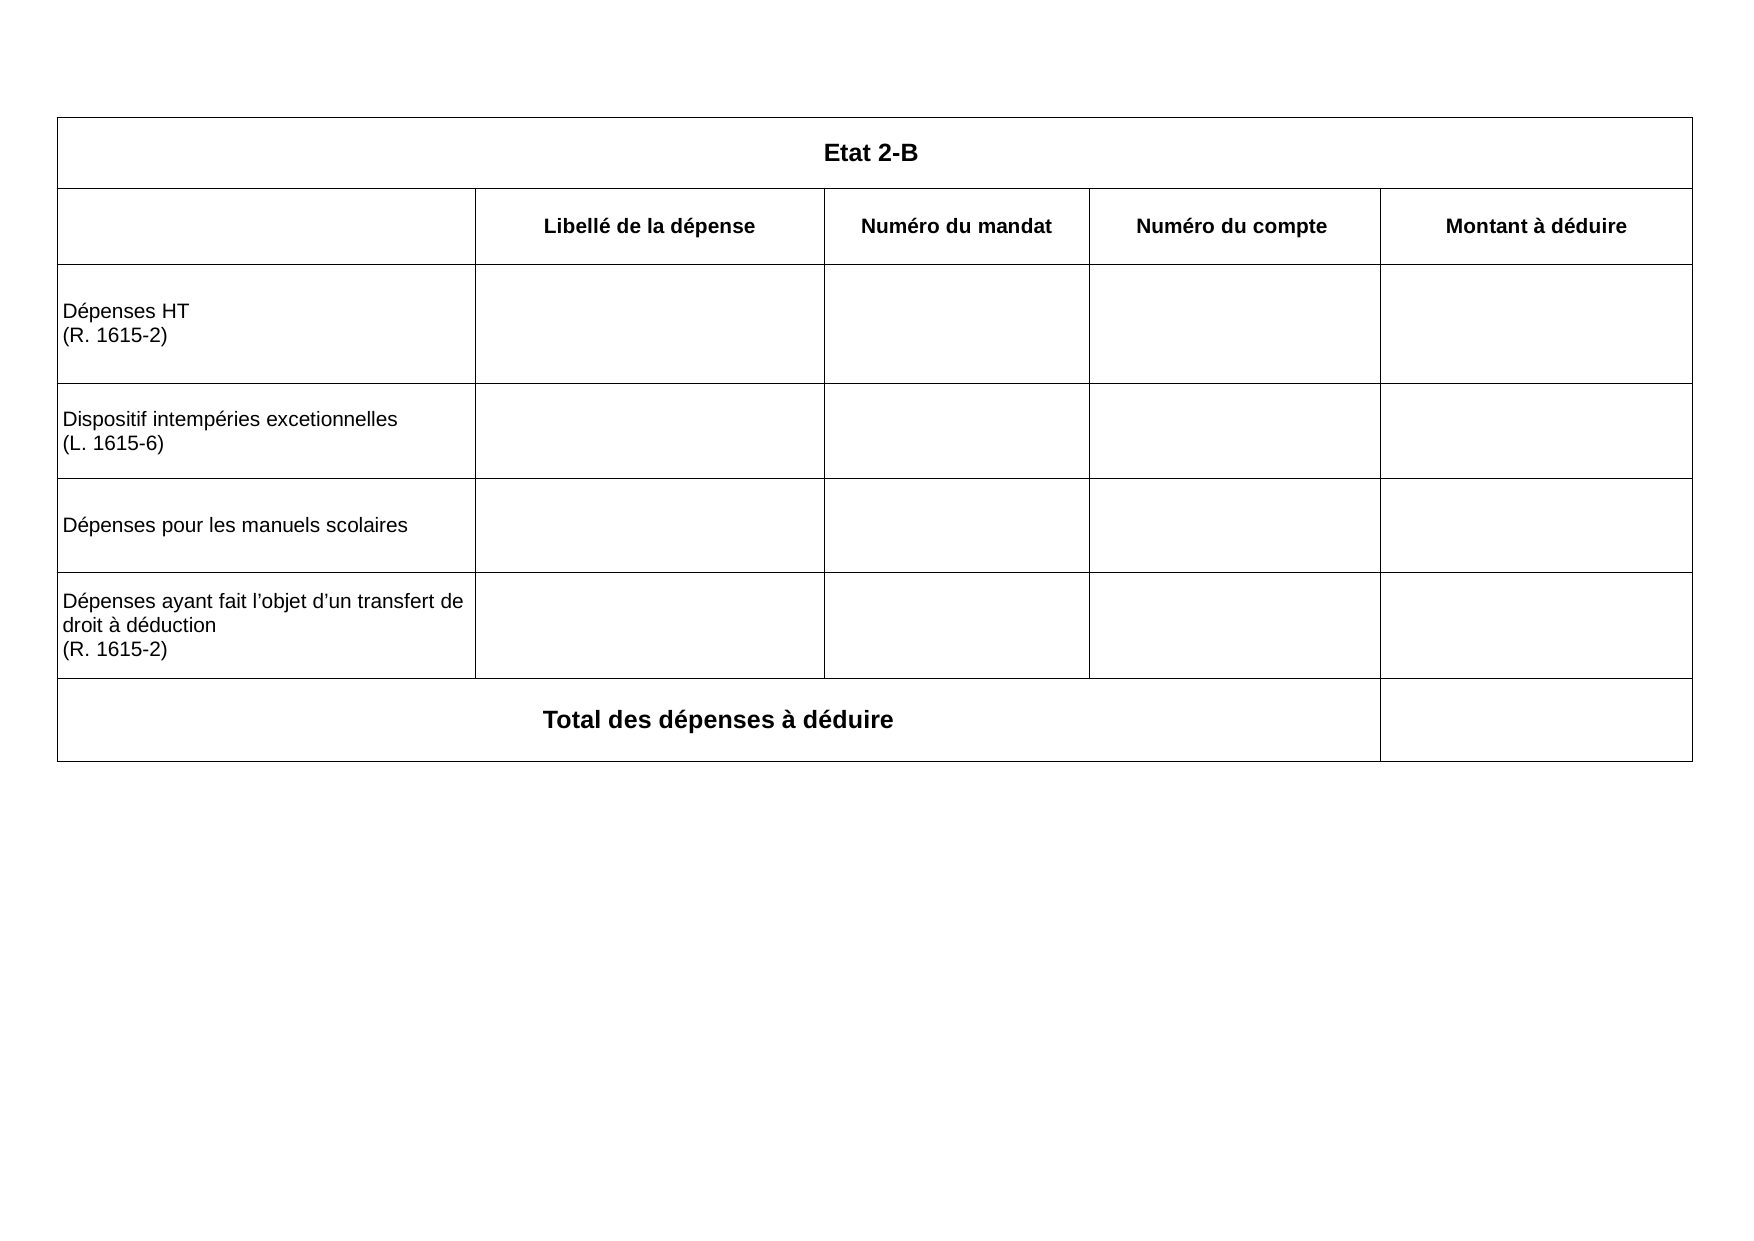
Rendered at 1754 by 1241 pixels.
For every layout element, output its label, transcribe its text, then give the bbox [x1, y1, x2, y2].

table_cell [1090, 265, 1380, 383]
table_cell Dépenses pour les manuels scolaires [58, 479, 475, 572]
table_cell [825, 384, 1089, 478]
table_header Etat 2-B [58, 118, 1692, 187]
table_cell [825, 479, 1089, 572]
table_cell Libellé de la dépense [476, 189, 824, 264]
table_cell [1090, 384, 1380, 478]
table_cell [58, 189, 475, 264]
table_cell [1381, 479, 1692, 572]
table_cell [476, 573, 824, 678]
table_cell [1090, 479, 1380, 572]
table_cell [1381, 573, 1692, 678]
table_cell Total des dépenses à déduire [58, 679, 1380, 761]
table_cell [825, 573, 1089, 678]
table_cell Dispositif intempéries excetionnelles (L. 1615-6) [58, 384, 475, 478]
table_cell [825, 265, 1089, 383]
table_cell Dépenses HT (R. 1615-2) [58, 265, 475, 383]
table_cell [1381, 384, 1692, 478]
table_cell [1381, 679, 1692, 761]
table_cell [476, 265, 824, 383]
table_cell Numéro du compte [1090, 189, 1380, 264]
table_cell [1090, 573, 1380, 678]
table_cell [476, 384, 824, 478]
table_cell Numéro du mandat [825, 189, 1089, 264]
table_cell Montant à déduire [1381, 189, 1692, 264]
table_cell [1381, 265, 1692, 383]
table_cell Dépenses ayant fait l’objet d’un transfert de droit à déduction (R. 1615-2) [58, 573, 475, 678]
table_cell [476, 479, 824, 572]
